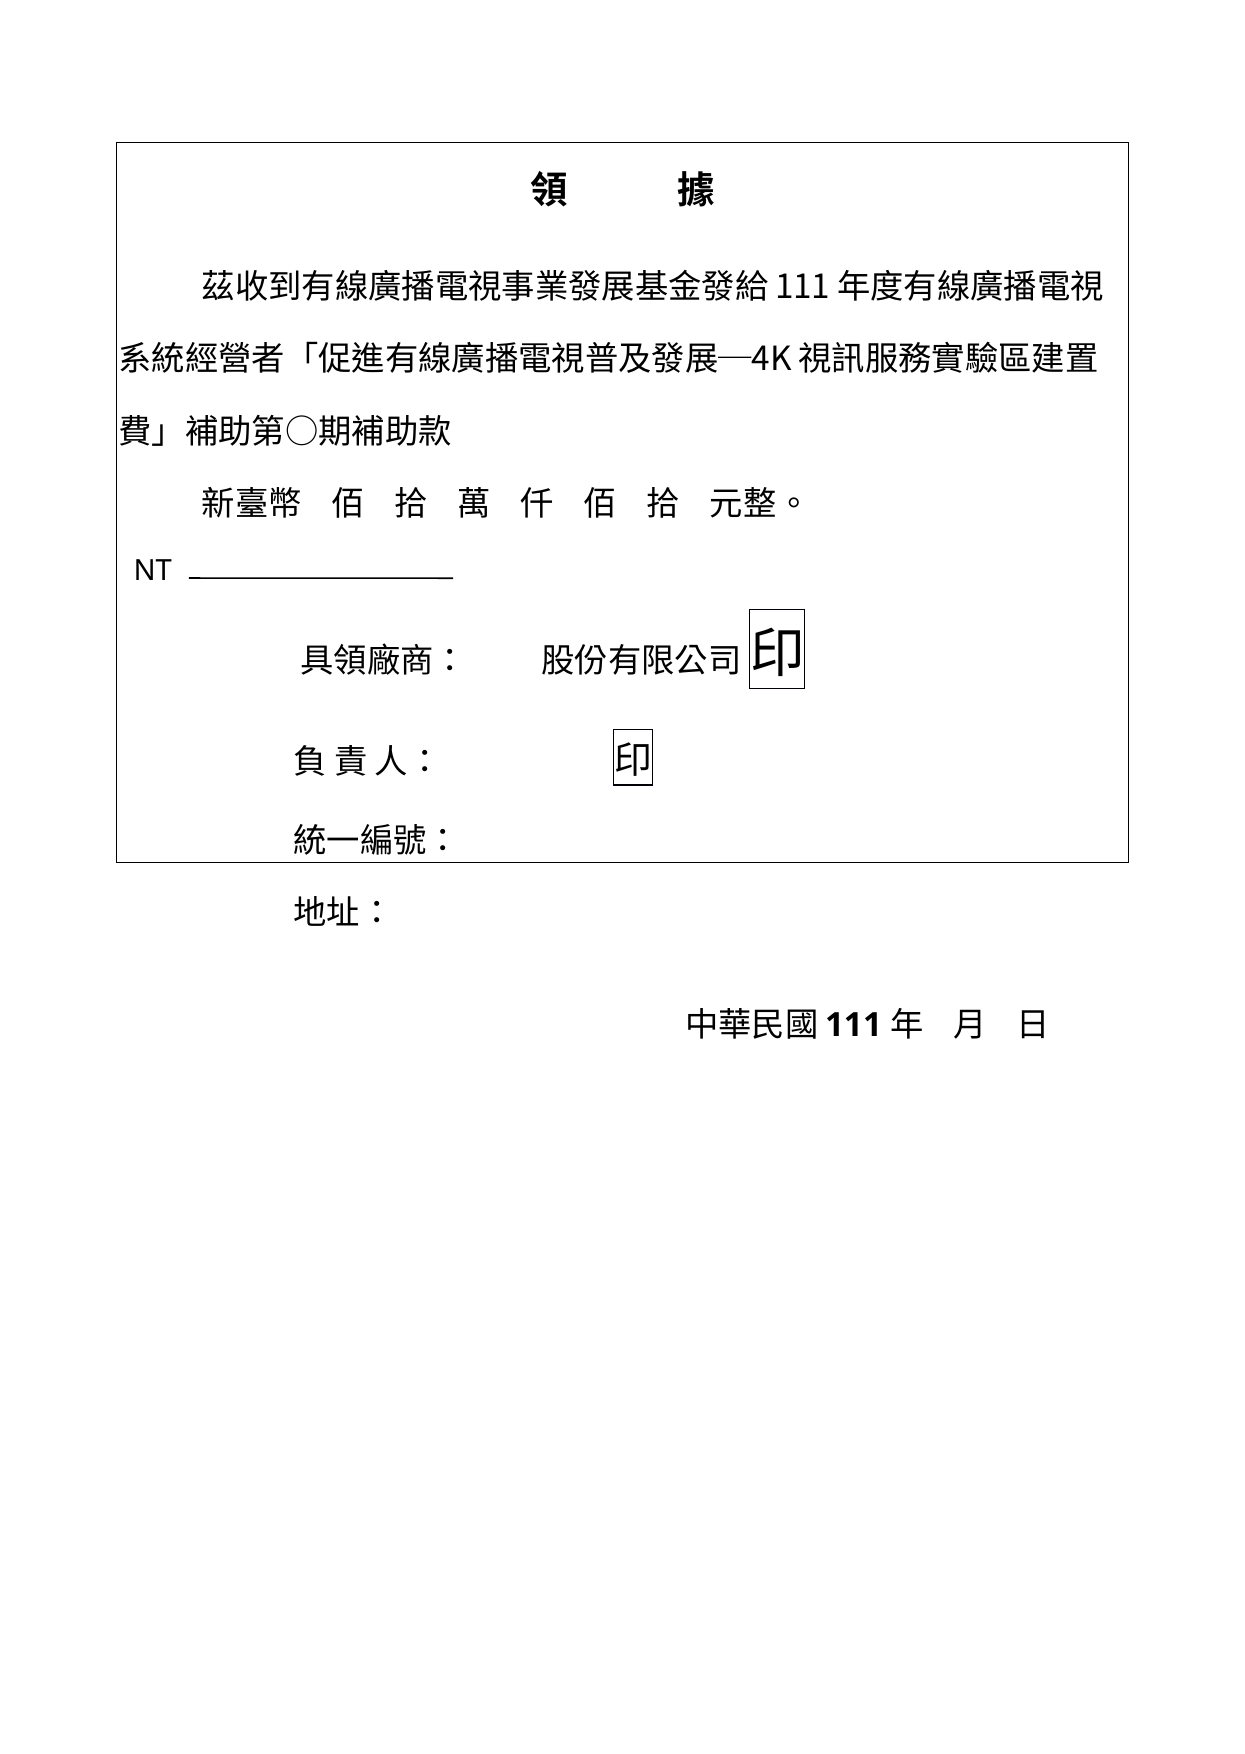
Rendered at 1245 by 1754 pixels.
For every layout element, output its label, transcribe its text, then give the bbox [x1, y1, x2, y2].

text 茲收到有線廣播電視事業發展基金發給111年度有線廣播電視系統經營者「促進有線廣播電視普及發展─4K視訊服務實驗區建置費」補助第○期補助款 [118, 260, 1127, 453]
text [653, 729, 1127, 786]
text [805, 608, 1127, 689]
text 具領廠商： 股份有限公司 印 [118, 608, 804, 689]
text 新臺幣 佰 拾 萬 仟 佰 拾 元整。 [118, 477, 1127, 525]
text 領 據 [118, 160, 1127, 214]
text 中華民國111 年 月 日 [118, 998, 1127, 1046]
text NT [118, 549, 1127, 589]
text 負 責 人： [118, 729, 613, 786]
text 印 [614, 730, 652, 784]
text 地址： [118, 886, 1127, 934]
text 統一編號： [118, 814, 1127, 862]
